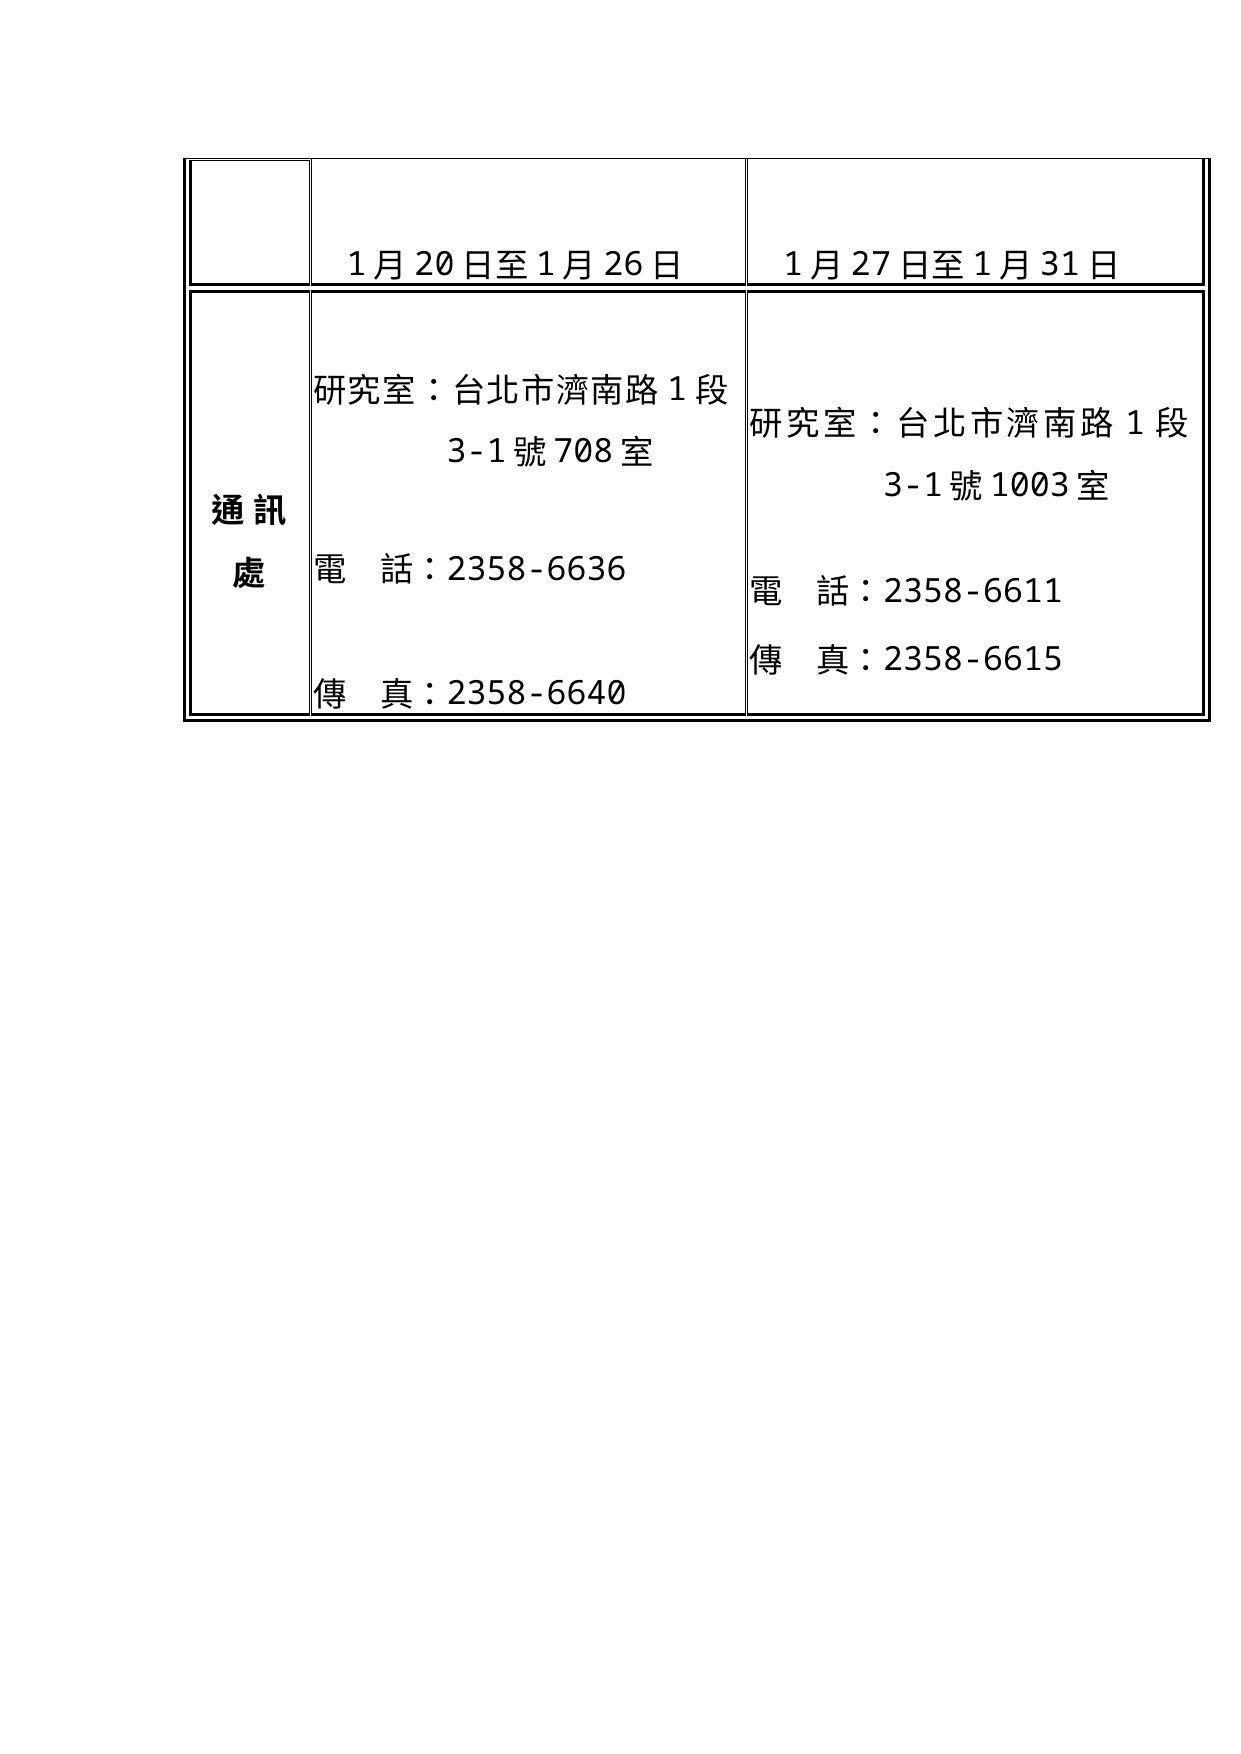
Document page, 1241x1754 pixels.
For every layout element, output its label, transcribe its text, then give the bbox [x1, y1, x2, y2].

table_cell [192, 161, 309, 283]
table_cell 研究室：台北市濟南路1段3-1號1003室 電 話：2358-6611 傳 真：2358-6615 [747, 283, 1206, 713]
table_cell 通訊處 [188, 283, 310, 713]
table_cell 1月20日至1月26日 [312, 159, 745, 283]
table_cell 1月27日至1月31日 [748, 159, 1202, 283]
table_cell 研究室：台北市濟南路1段3-1號708室 電 話：2358-6636 傳 真：2358-6640 [310, 283, 747, 713]
